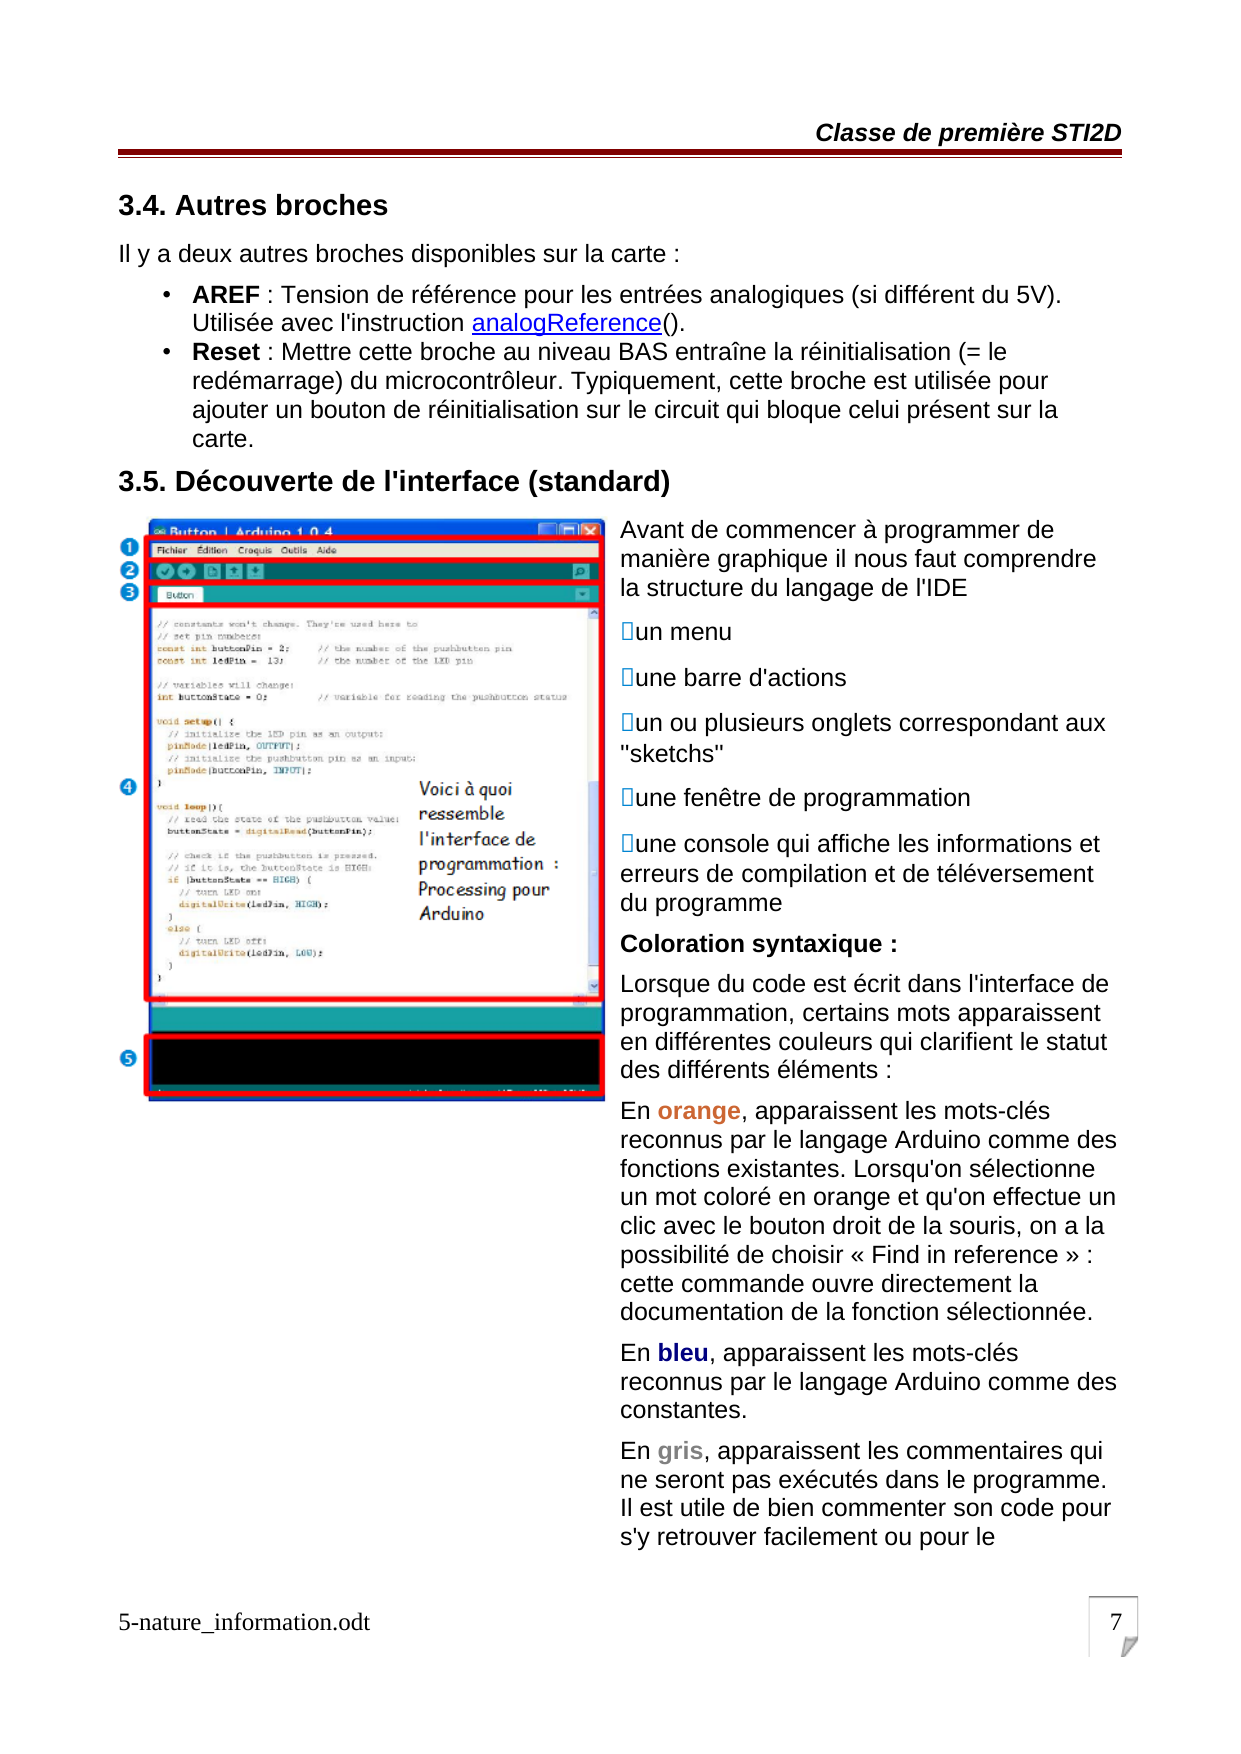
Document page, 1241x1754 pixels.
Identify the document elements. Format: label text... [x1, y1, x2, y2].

table_header Avant de commencer à programmer de manière graphique il nous faut comprendre la structure du langage de l'IDE un menu une barre d'actions un ou plusieurs onglets correspondant aux ''sketchs'' une fenêtre de programmation une console qui affiche les informations et erreurs de compilation et de téléversement du programme Coloration syntaxique : Lorsque du code est écrit dans l'interface de programmation, certains mots apparaissent en différentes couleurs qui clarifient le statut des différents éléments : En orange, apparaissent les mots-clés reconnus par le langage Arduino comme des fonctions existantes. Lorsqu'on sélectionne un mot coloré en orange et qu'on effectue un clic avec le bouton droit de la souris, on a la possibilité de choisir « Find in reference » : cette commande ouvre directement la documentation de la fonction sélectionnée. En bleu, apparaissent les mots-clés reconnus par le langage Arduino comme des constantes. En gris, apparaissent les commentaires qui ne seront pas exécutés dans le programme. Il est utile de bien commenter son code pour s'y retrouver facilement ou pour le [620, 515, 1122, 1551]
subtitle 3.5. Découverte de l'interface (standard) [118, 464, 1122, 498]
list AREF : Tension de référence pour les entrées analogiques (si différent du 5V). Utilisée avec l'instruction analogReference(). [162, 279, 1122, 337]
picture [118, 515, 609, 1104]
text Il y a deux autres broches disponibles sur la carte : [118, 239, 1122, 268]
list Reset : Mettre cette broche au niveau BAS entraîne la réinitialisation (= le redémarrage) du microcontrôleur. Typiquement, cette broche est utilisée pour ajouter un bouton de réinitialisation sur le circuit qui bloque celui présent sur la carte. [162, 337, 1122, 452]
subtitle 3.4. Autres broches [118, 188, 1122, 221]
table_header [118, 515, 620, 1551]
